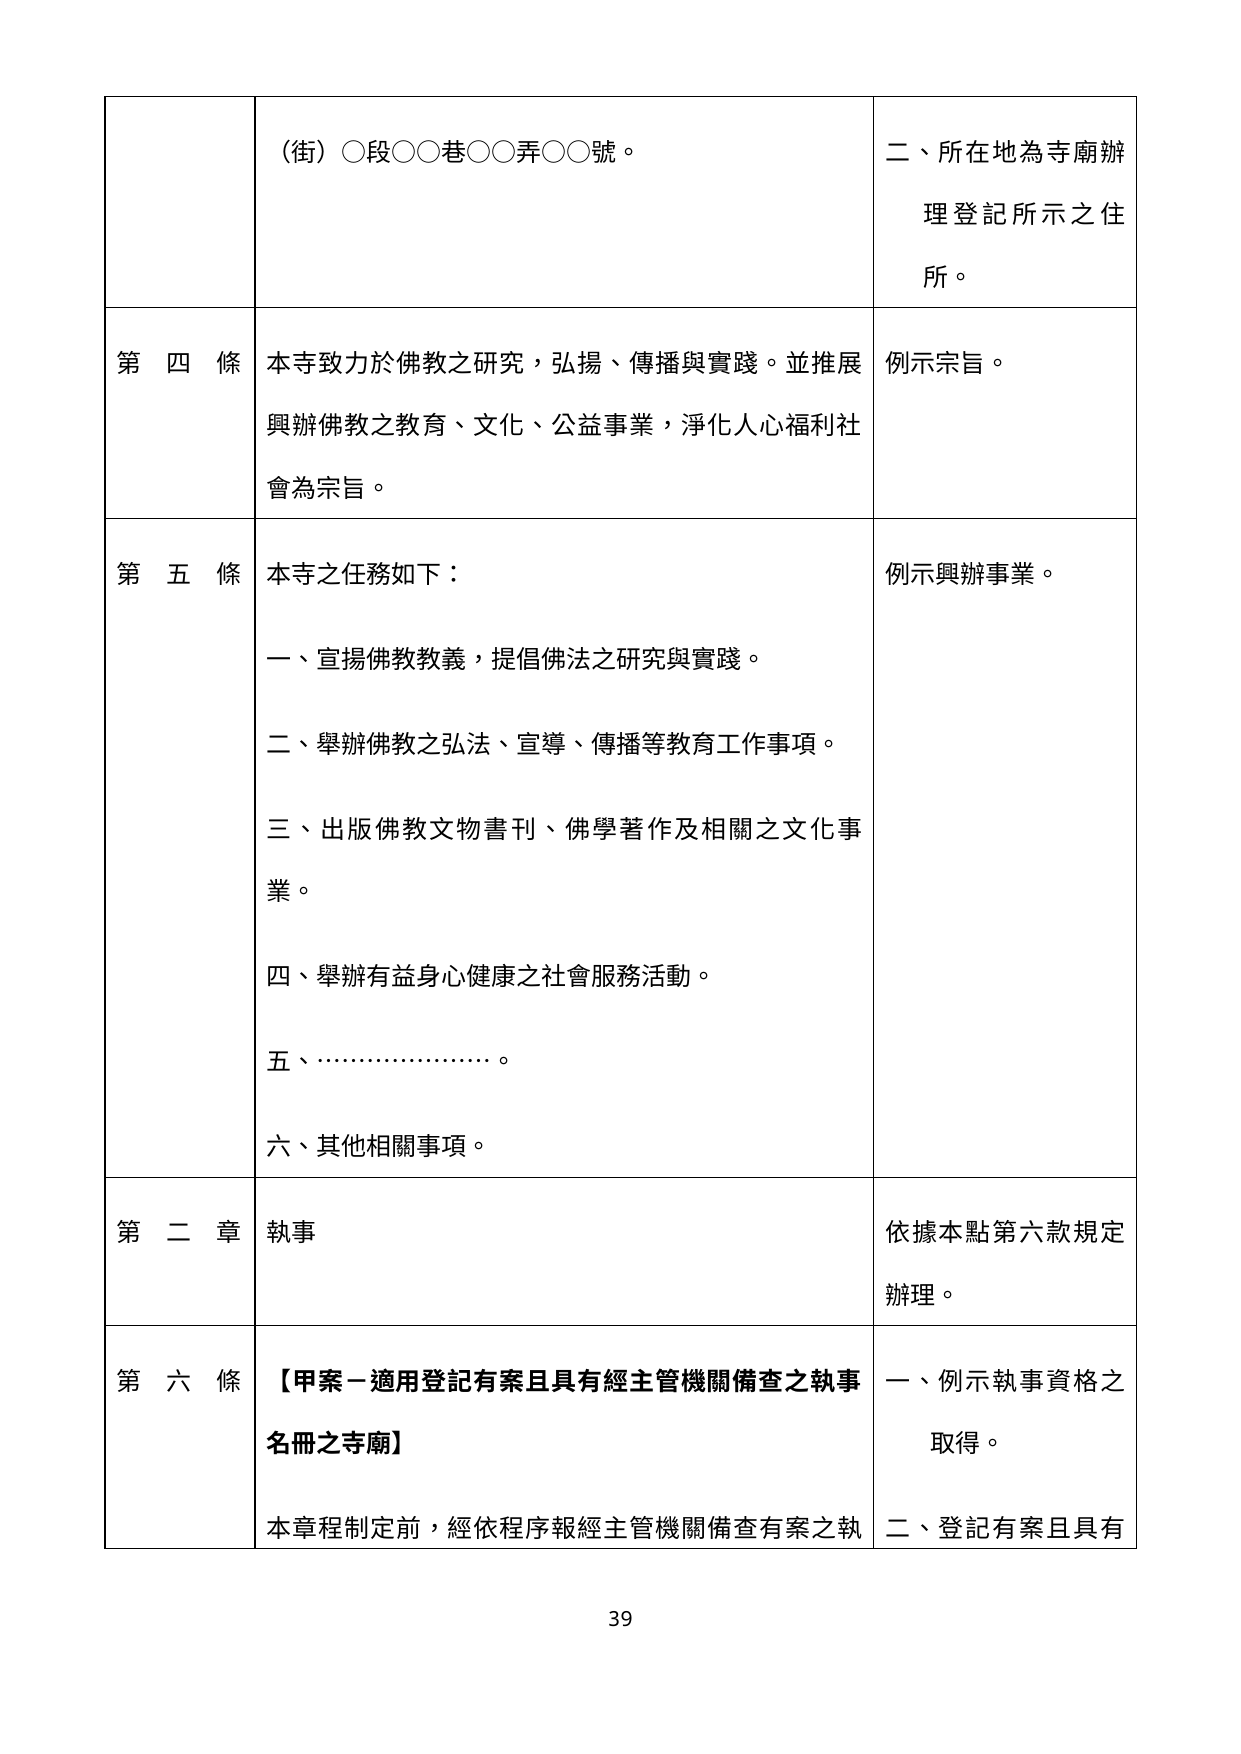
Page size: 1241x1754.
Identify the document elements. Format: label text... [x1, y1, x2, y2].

table_cell [106, 97, 254, 307]
table_cell 本寺致力於佛教之研究，弘揚、傳播與實踐。並推展興辦佛教之教育、文化、公益事業，淨化人心福利社會為宗旨。 [256, 308, 873, 518]
table_cell 例示宗旨。 [874, 308, 1136, 518]
table_cell 【甲案－適用登記有案且具有經主管機關備查之執事名冊之寺廟】 本章程制定前，經依程序報經主管機關備查有案之執 [256, 1326, 873, 1548]
table_cell （街）○段○○巷○○弄○○號。 [256, 97, 873, 307]
table_cell 二、所在地為寺廟辦理登記所示之住所。 [874, 97, 1136, 307]
table_cell 執事 [256, 1178, 873, 1325]
table_cell 本寺之任務如下： 一、宣揚佛教教義，提倡佛法之研究與實踐。 二、舉辦佛教之弘法、宣導、傳播等教育工作事項。 三、出版佛教文物書刊、佛學著作及相關之文化事業。 四、舉辦有益身心健康之社會服務活動。 五、…………………。 六、其他相關事項。 [256, 519, 873, 1177]
table_cell 依據本點第六款規定辦理。 [874, 1178, 1136, 1325]
table_cell 第 二 章 [106, 1178, 254, 1325]
table_cell 例示興辦事業。 [874, 519, 1136, 1177]
table_cell 一、例示執事資格之取得。 二、登記有案且具有 [874, 1326, 1136, 1548]
table_cell 第 四 條 [106, 308, 254, 518]
table_cell 第 五 條 [106, 519, 254, 1177]
table_cell 第 六 條 [106, 1326, 254, 1548]
